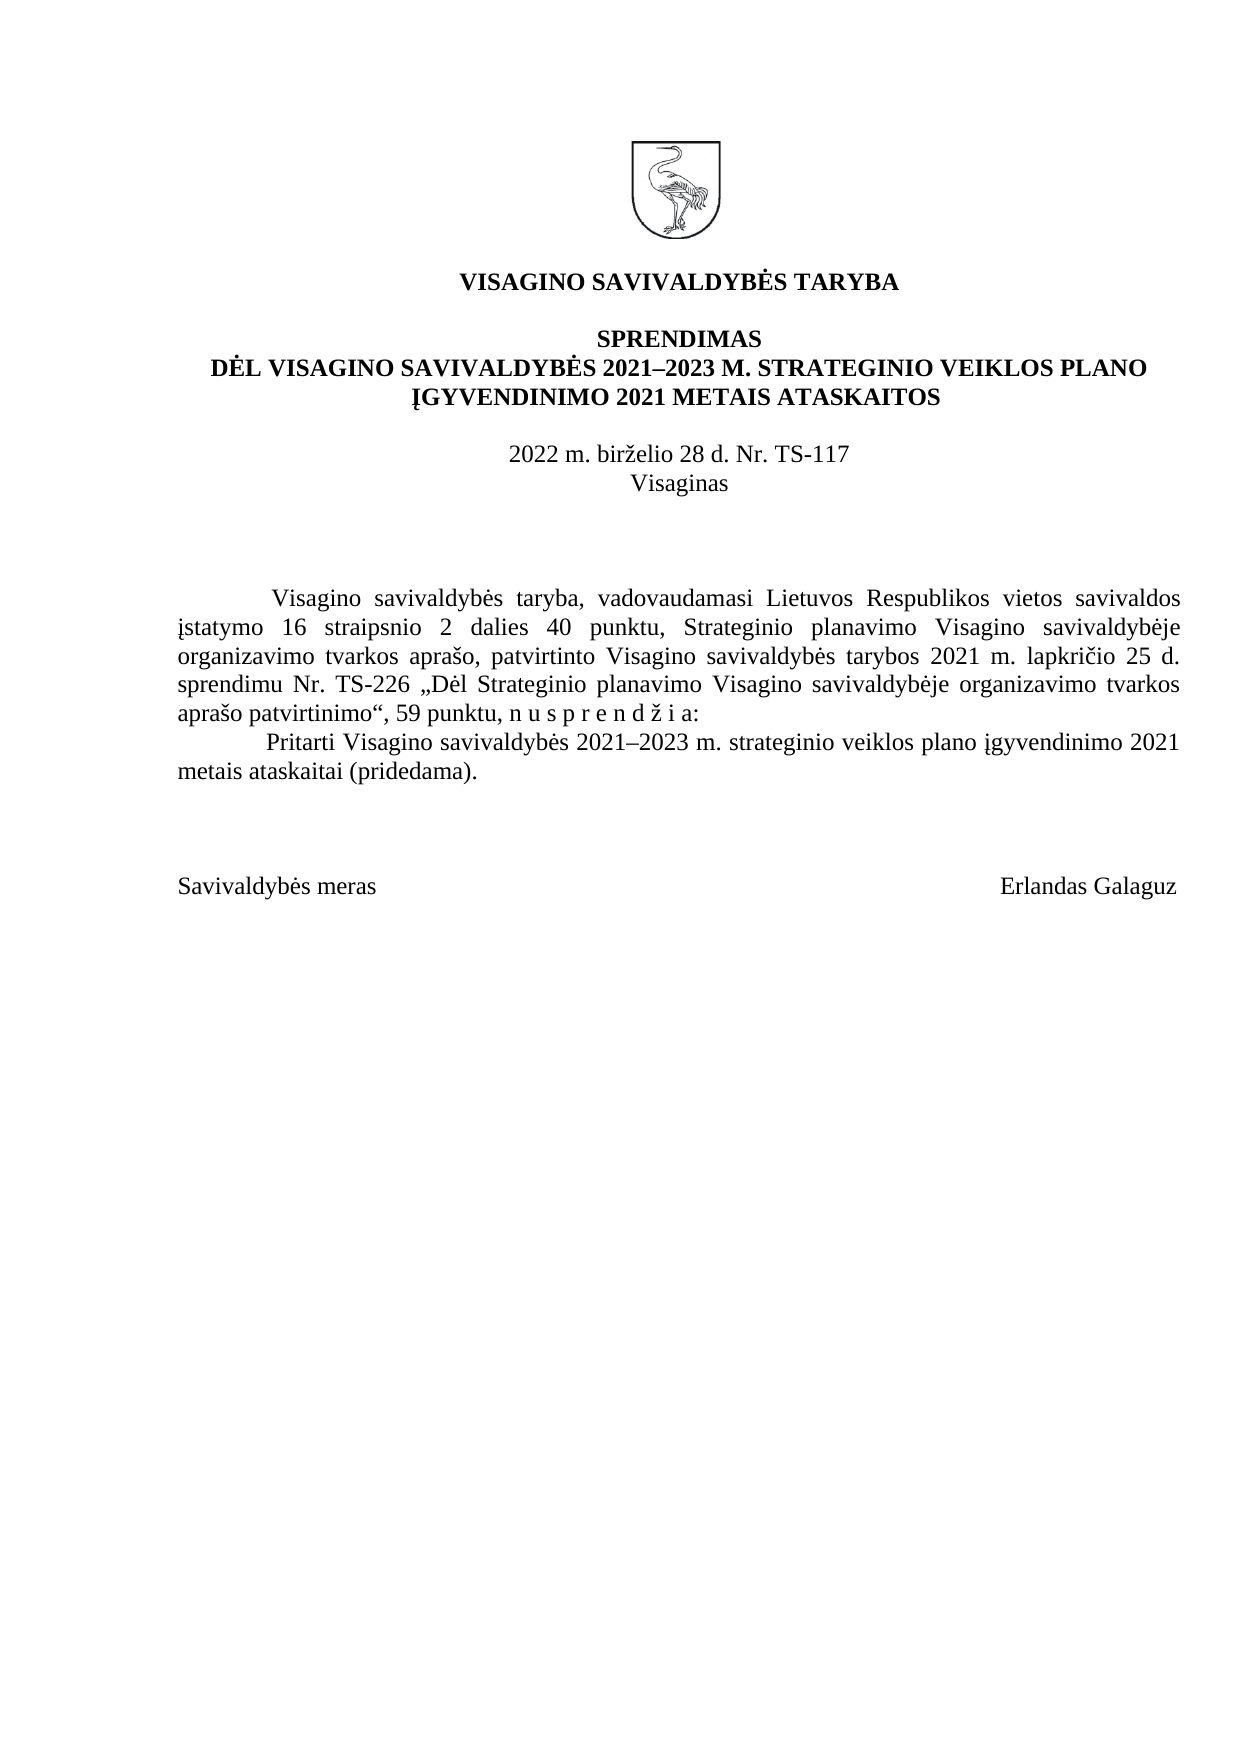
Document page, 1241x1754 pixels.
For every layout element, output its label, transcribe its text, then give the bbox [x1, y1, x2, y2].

text SPRENDIMAS [177, 324, 1181, 353]
text Visagino savivaldybės taryba, vadovaudamasi Lietuvos Respublikos vietos savivaldos įstatymo 16 straipsnio 2 dalies 40 punktu, Strateginio planavimo Visagino savivaldybėje organizavimo tvarkos aprašo, patvirtinto Visagino savivaldybės tarybos 2021 m. lapkričio 25 d. sprendimu Nr. TS-226 „Dėl Strateginio planavimo Visagino savivaldybėje organizavimo tvarkos aprašo patvirtinimo“, 59 punktu, nusprendžia: [177, 583, 1181, 727]
text Visaginas [177, 468, 1181, 497]
text Savivaldybės meras Erlandas Galaguz [177, 871, 1181, 899]
text Pritarti Visagino savivaldybės 2021–2023 m. strateginio veiklos plano įgyvendinimo 2021 metais ataskaitai (pridedama). [177, 727, 1181, 784]
text DĖL VISAGINO SAVIVALDYBĖS 2021–2023 M. STRATEGINIO VEIKLOS PLANO ĮGYVENDINIMO 2021 METAIS ATASKAITOS [177, 353, 1181, 411]
text 2022 m. birželio 28 d. Nr. TS-117 [177, 439, 1181, 468]
text VISAGINO SAVIVALDYBĖS TARYBA [177, 267, 1181, 296]
